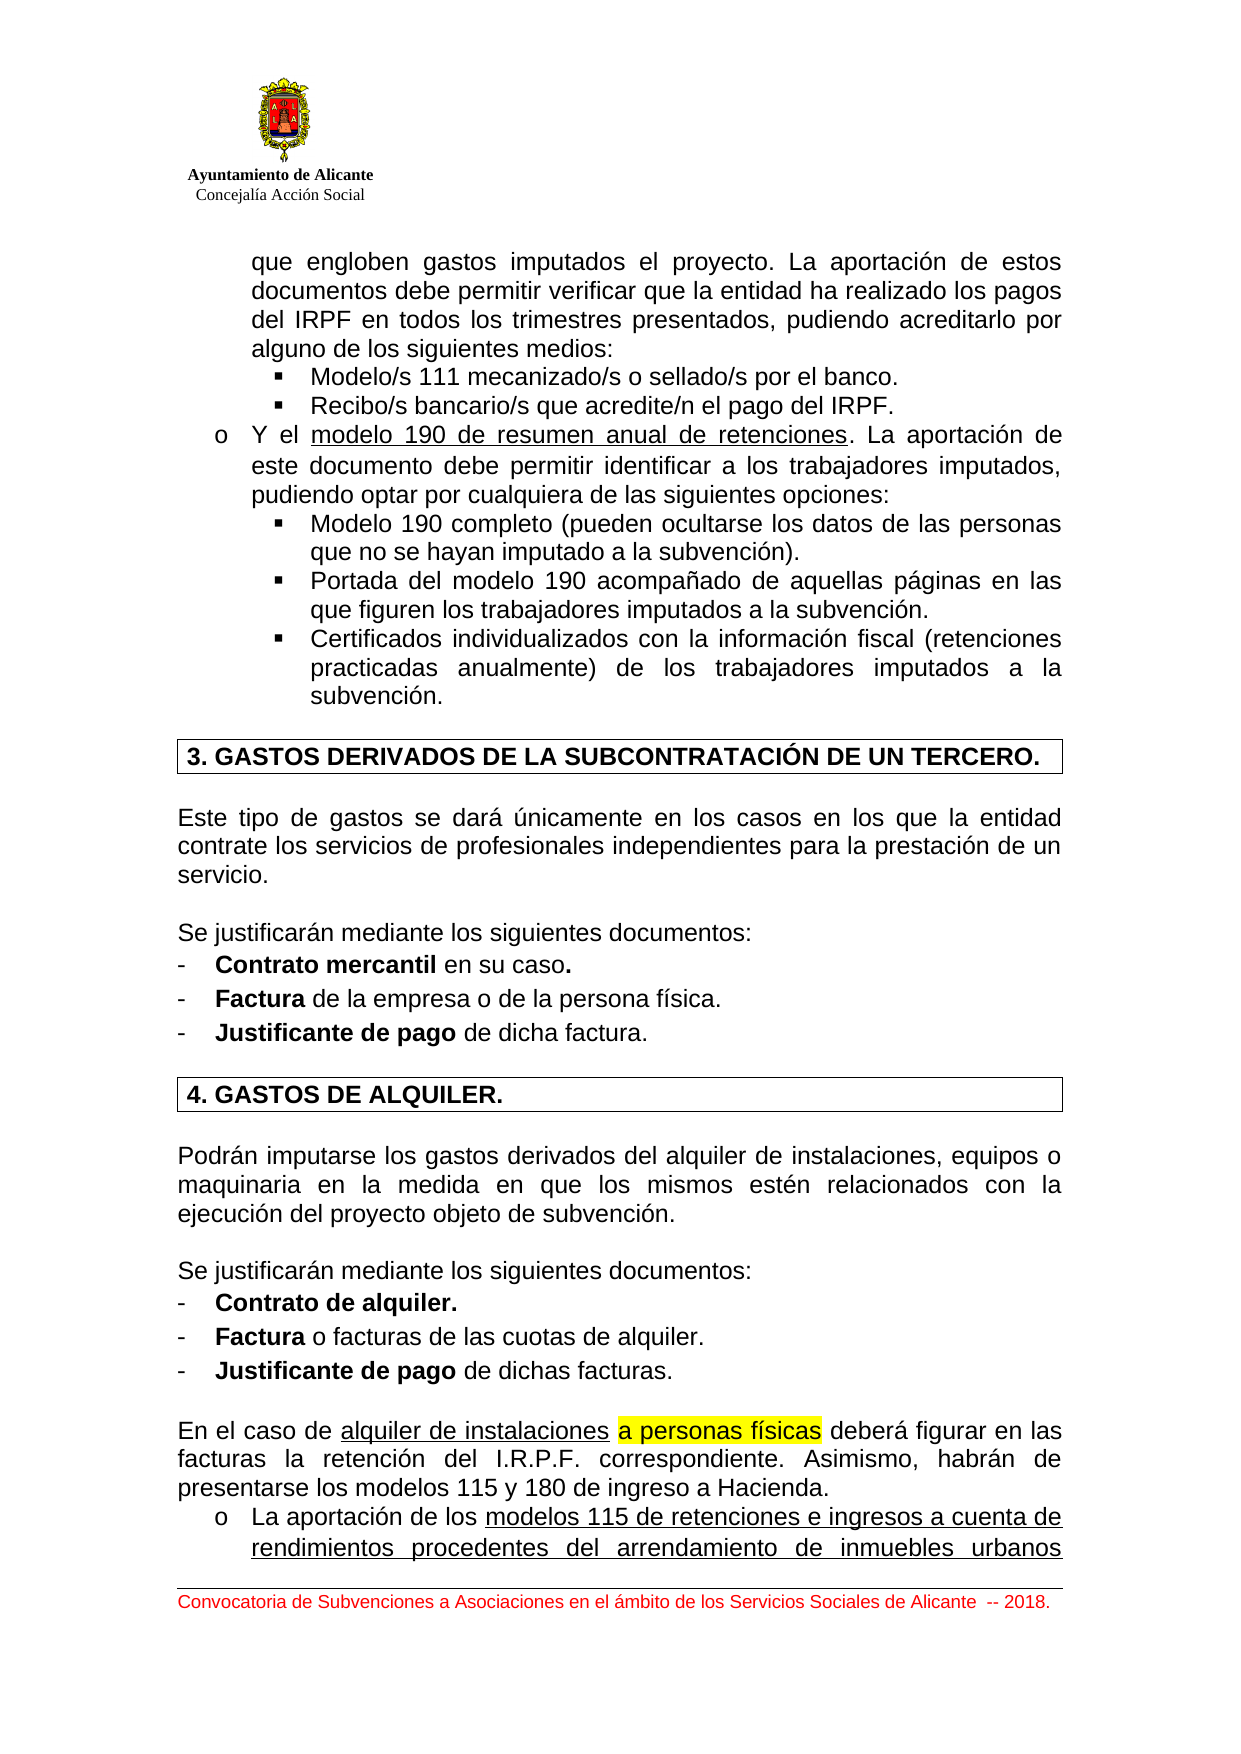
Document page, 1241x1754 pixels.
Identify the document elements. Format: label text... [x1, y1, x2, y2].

list La aportación de los modelos 115 de retenciones e ingresos a cuenta de rendimientos procedentes del arrendamiento de inmuebles urbanos [213, 1502, 1063, 1562]
list Justificante de pago de dichas facturas. [177, 1353, 1063, 1387]
text Se justificarán mediante los siguientes documentos: [177, 1256, 1063, 1285]
list Certificados individualizados con la información fiscal (retenciones practicadas anualmente) de los trabajadores imputados a la subvención. [273, 624, 1063, 710]
list Contrato de alquiler. [177, 1285, 1063, 1319]
list Modelo/s 111 mecanizado/s o sellado/s por el banco. [273, 362, 1063, 391]
list Contrato mercantil en su caso. [177, 946, 1063, 980]
text Este tipo de gastos se dará únicamente en los casos en los que la entidad contrate los servicios de profesionales independientes para la prestación de un servicio. [177, 803, 1063, 889]
text Se justificarán mediante los siguientes documentos: [177, 918, 1063, 946]
list Justificante de pago de dicha factura. [177, 1014, 1063, 1048]
list Y el modelo 190 de resumen anual de retenciones. La aportación de este documento debe permitir identificar a los trabajadores imputados, pudiendo optar por cualquiera de las siguientes opciones: [213, 420, 1063, 508]
text En el caso de alquiler de instalaciones a personas físicas deberá figurar en las facturas la retención del I.R.P.F. correspondiente. Asimismo, habrán de presentarse los modelos 115 y 180 de ingreso a Hacienda. [177, 1416, 1063, 1502]
text 4. GASTOS DE ALQUILER. [178, 1078, 1062, 1111]
list Modelo 190 completo (pueden ocultarse los datos de las personas que no se hayan imputado a la subvención). [273, 508, 1063, 566]
list Portada del modelo 190 acompañado de aquellas páginas en las que figuren los trabajadores imputados a la subvención. [273, 566, 1063, 624]
text 3. GASTOS DERIVADOS DE LA SUBCONTRATACIÓN DE UN TERCERO. [178, 740, 1062, 773]
list Recibo/s bancario/s que acredite/n el pago del IRPF. [273, 391, 1063, 420]
list Factura o facturas de las cuotas de alquiler. [177, 1319, 1063, 1353]
list Factura de la empresa o de la persona física. [177, 980, 1063, 1014]
list que engloben gastos imputados el proyecto. La aportación de estos documentos debe permitir verificar que la entidad ha realizado los pagos del IRPF en todos los trimestres presentados, pudiendo acreditarlo por alguno de los siguientes medios: [213, 247, 1063, 362]
text Podrán imputarse los gastos derivados del alquiler de instalaciones, equipos o maquinaria en la medida en que los mismos estén relacionados con la ejecución del proyecto objeto de subvención. [177, 1141, 1063, 1227]
